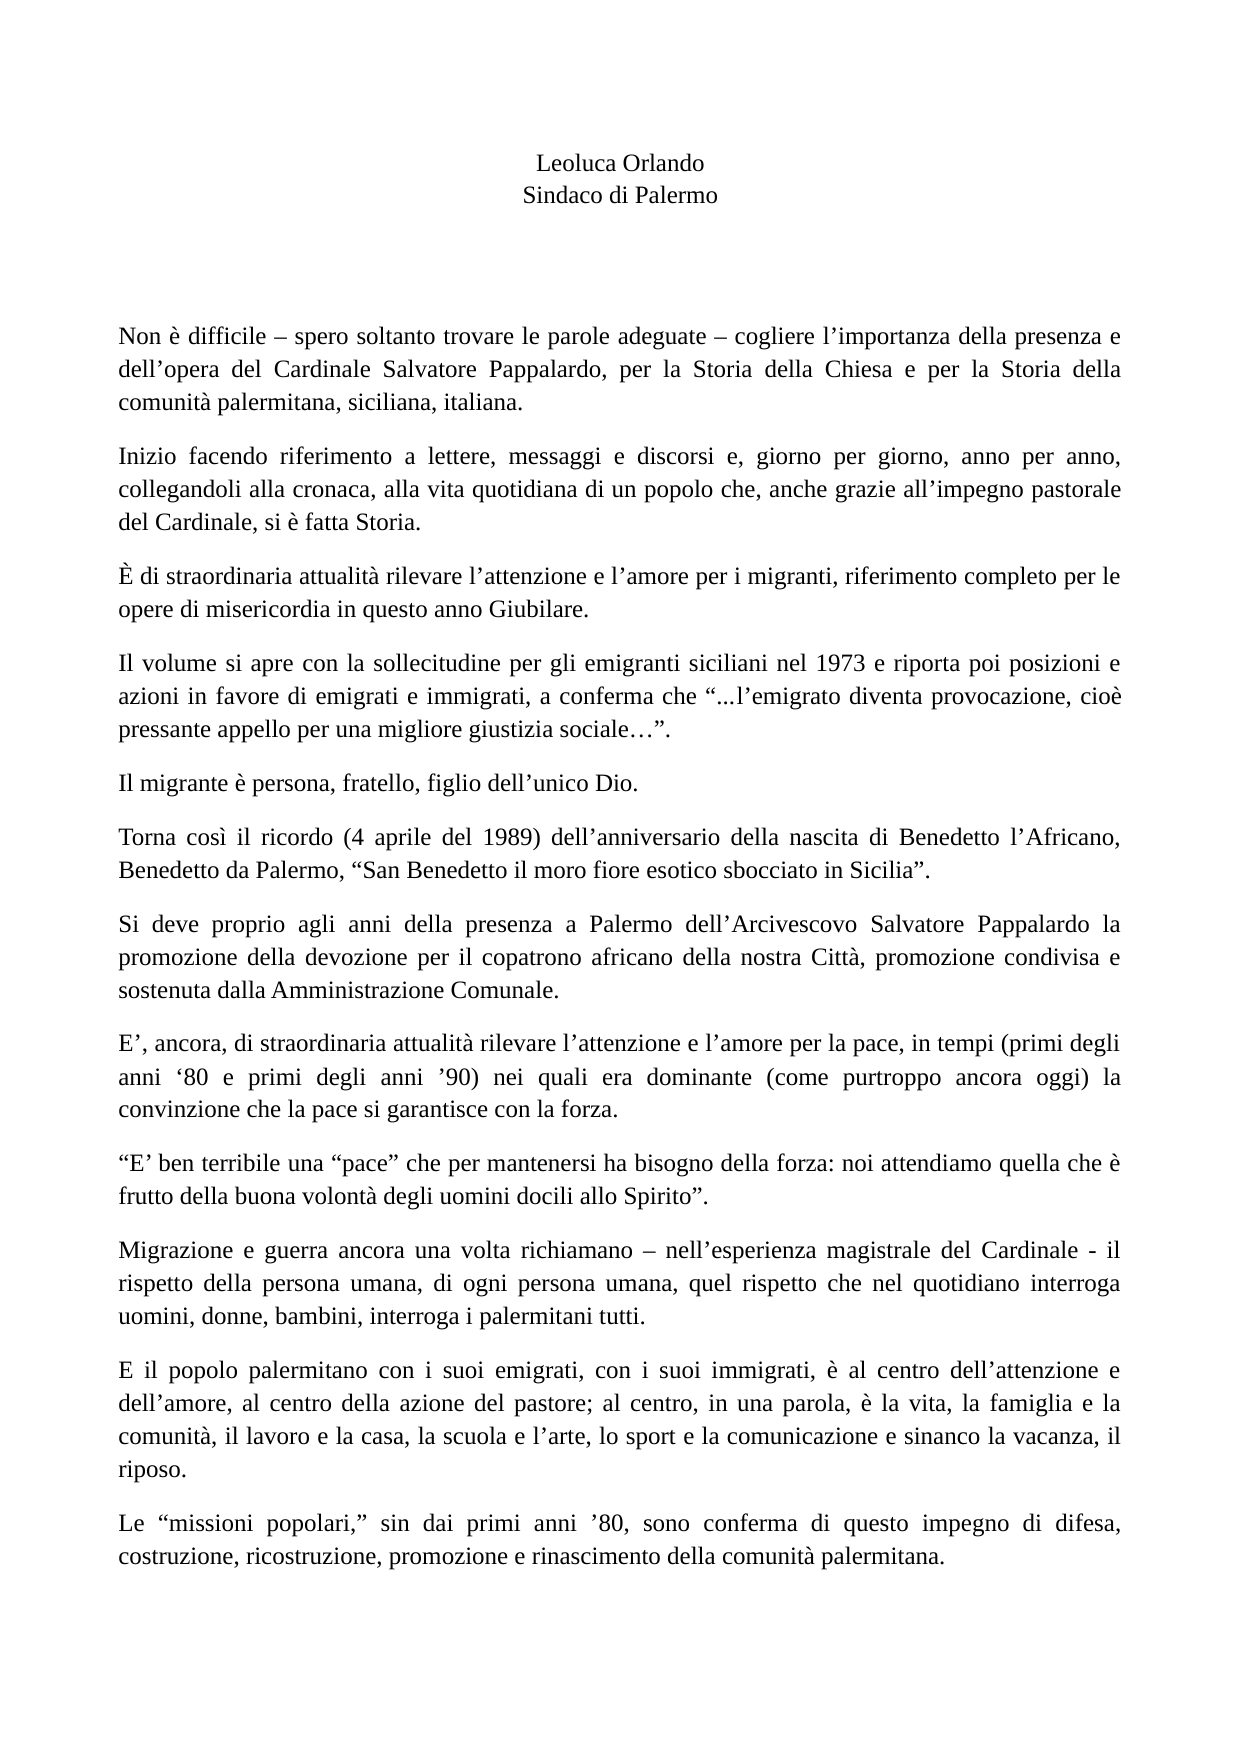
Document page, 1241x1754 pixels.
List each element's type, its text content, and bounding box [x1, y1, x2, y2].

text Le “missioni popolari,” sin dai primi anni ’80, sono conferma di questo impegno di difesa, costruzione, ricostruzione, promozione e rinascimento della comunità palermitana. [118, 1508, 1122, 1570]
text Inizio facendo riferimento a lettere, messaggi e discorsi e, giorno per giorno, anno per anno, collegandoli alla cronaca, alla vita quotidiana di un popolo che, anche grazie all’impegno pastorale del Cardinale, si è fatta Storia. [118, 441, 1122, 536]
text Il migrante è persona, fratello, figlio dell’unico Dio. [118, 768, 1122, 797]
text Sindaco di Palermo [118, 181, 1122, 209]
text È di straordinaria attualità rilevare l’attenzione e l’amore per i migranti, riferimento completo per le opere di misericordia in questo anno Giubilare. [118, 561, 1122, 623]
text “E’ ben terribile una “pace” che per mantenersi ha bisogno della forza: noi attendiamo quella che è frutto della buona volontà degli uomini docili allo Spirito”. [118, 1148, 1122, 1210]
text Non è difficile – spero soltanto trovare le parole adeguate – cogliere l’importanza della presenza e dell’opera del Cardinale Salvatore Pappalardo, per la Storia della Chiesa e per la Storia della comunità palermitana, siciliana, italiana. [118, 321, 1122, 416]
text Torna così il ricordo (4 aprile del 1989) dell’anniversario della nascita di Benedetto l’Africano, Benedetto da Palermo, “San Benedetto il moro fiore esotico sbocciato in Sicilia”. [118, 822, 1122, 883]
text Si deve proprio agli anni della presenza a Palermo dell’Arcivescovo Salvatore Pappalardo la promozione della devozione per il copatrono africano della nostra Città, promozione condivisa e sostenuta dalla Amministrazione Comunale. [118, 909, 1122, 1003]
text E il popolo palermitano con i suoi emigrati, con i suoi immigrati, è al centro dell’attenzione e dell’amore, al centro della azione del pastore; al centro, in una parola, è la vita, la famiglia e la comunità, il lavoro e la casa, la scuola e l’arte, lo sport e la comunicazione e sinanco la vacanza, il riposo. [118, 1355, 1122, 1483]
text Leoluca Orlando [118, 148, 1122, 176]
text Il volume si apre con la sollecitudine per gli emigranti siciliani nel 1973 e riporta poi posizioni e azioni in favore di emigrati e immigrati, a conferma che “...l’emigrato diventa provocazione, cioè pressante appello per una migliore giustizia sociale…”. [118, 648, 1122, 743]
text E’, ancora, di straordinaria attualità rilevare l’attenzione e l’amore per la pace, in tempi (primi degli anni ‘80 e primi degli anni ’90) nei quali era dominante (come purtroppo ancora oggi) la convinzione che la pace si garantisce con la forza. [118, 1028, 1122, 1123]
text Migrazione e guerra ancora una volta richiamano – nell’esperienza magistrale del Cardinale - il rispetto della persona umana, di ogni persona umana, quel rispetto che nel quotidiano interroga uomini, donne, bambini, interroga i palermitani tutti. [118, 1235, 1122, 1330]
